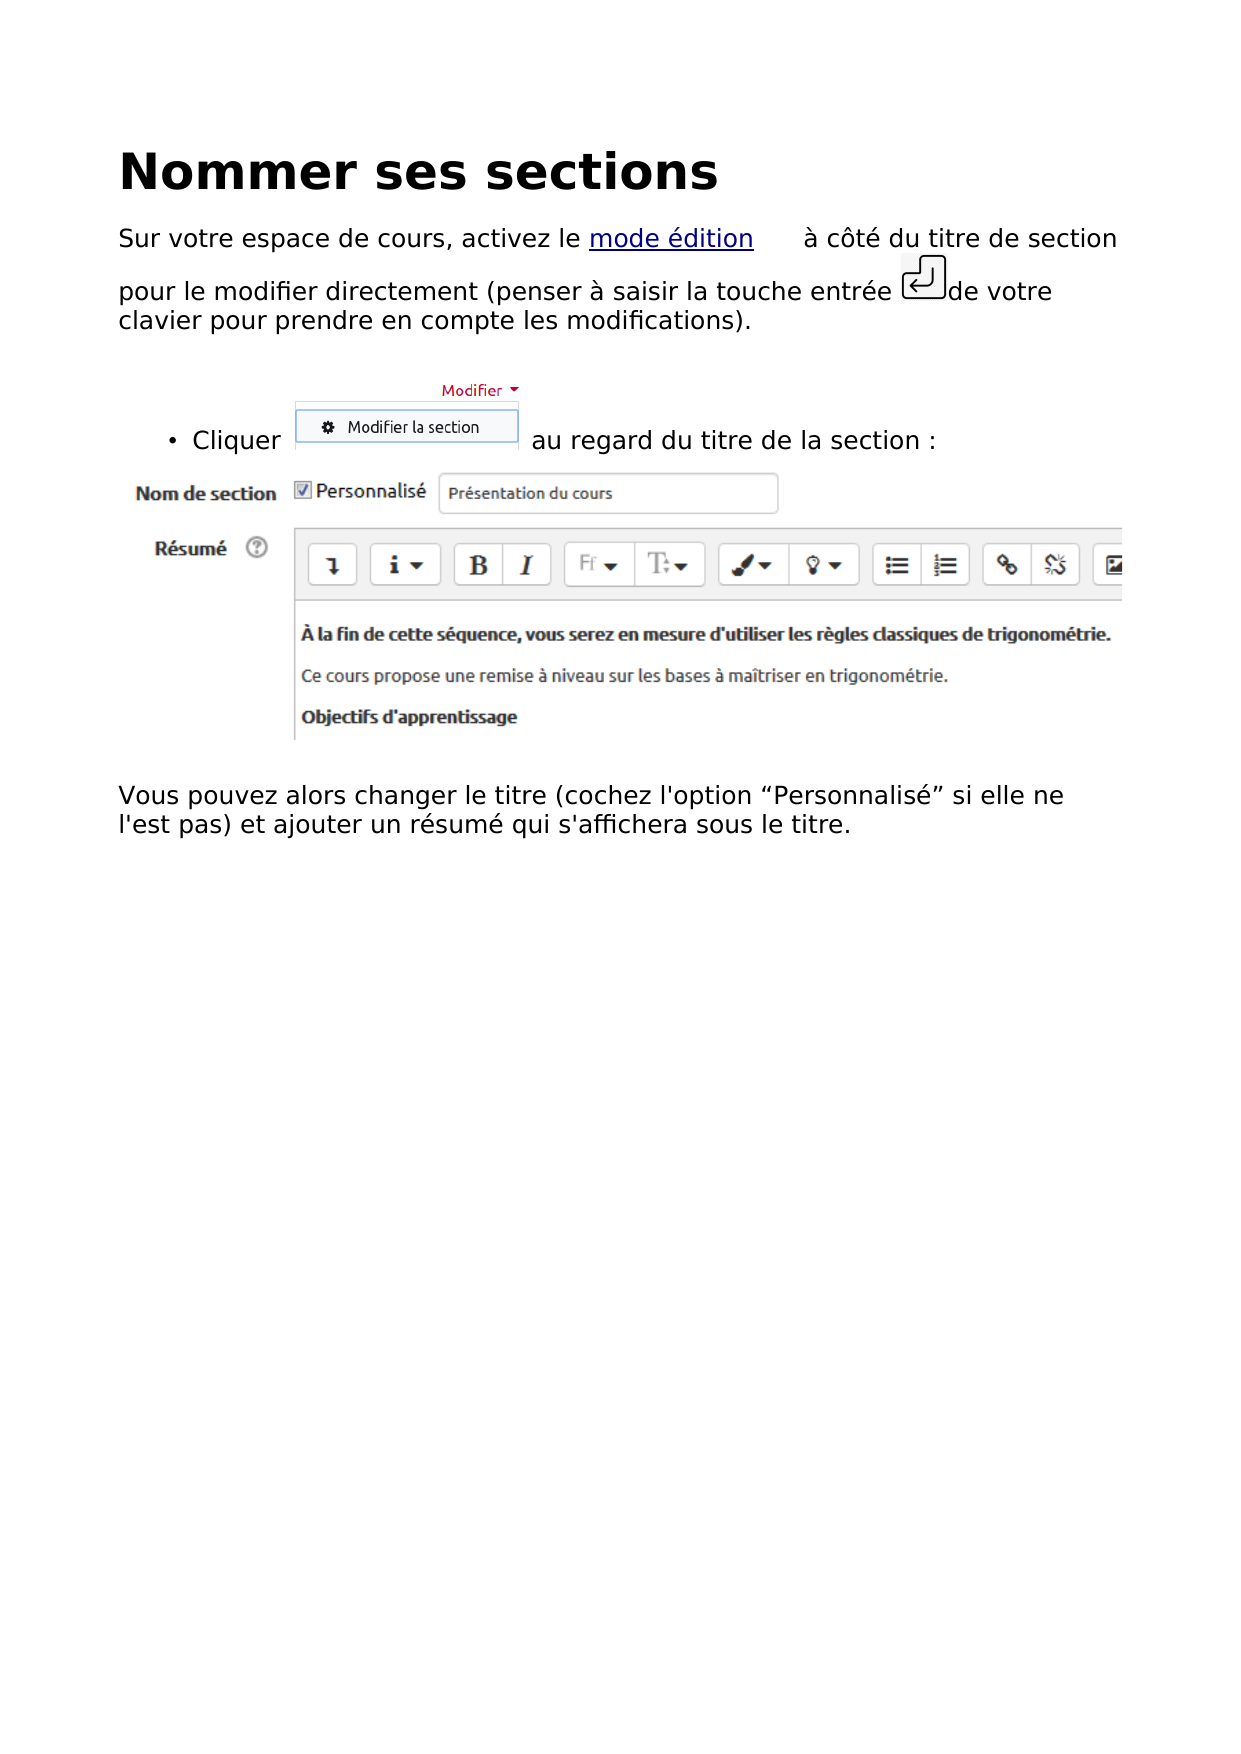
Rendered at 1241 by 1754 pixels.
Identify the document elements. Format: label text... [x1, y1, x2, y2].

text Sur votre espace de cours, activez le mode édition à côté du titre de section pour le modifier directement (penser à saisir la touche entrée de votre clavier pour prendre en compte les modifications). [118, 214, 1122, 335]
picture [288, 377, 523, 450]
text Vous pouvez alors changer le titre (cochez l'option “Personnalisé” si elle ne l'est pas) et ajouter un résumé qui s'affichera sous le titre. [118, 781, 1122, 840]
picture [900, 253, 948, 301]
list Cliquer au regard du titre de la section : [177, 377, 1122, 455]
picture [118, 455, 1123, 740]
subtitle Nommer ses sections [118, 143, 1122, 201]
